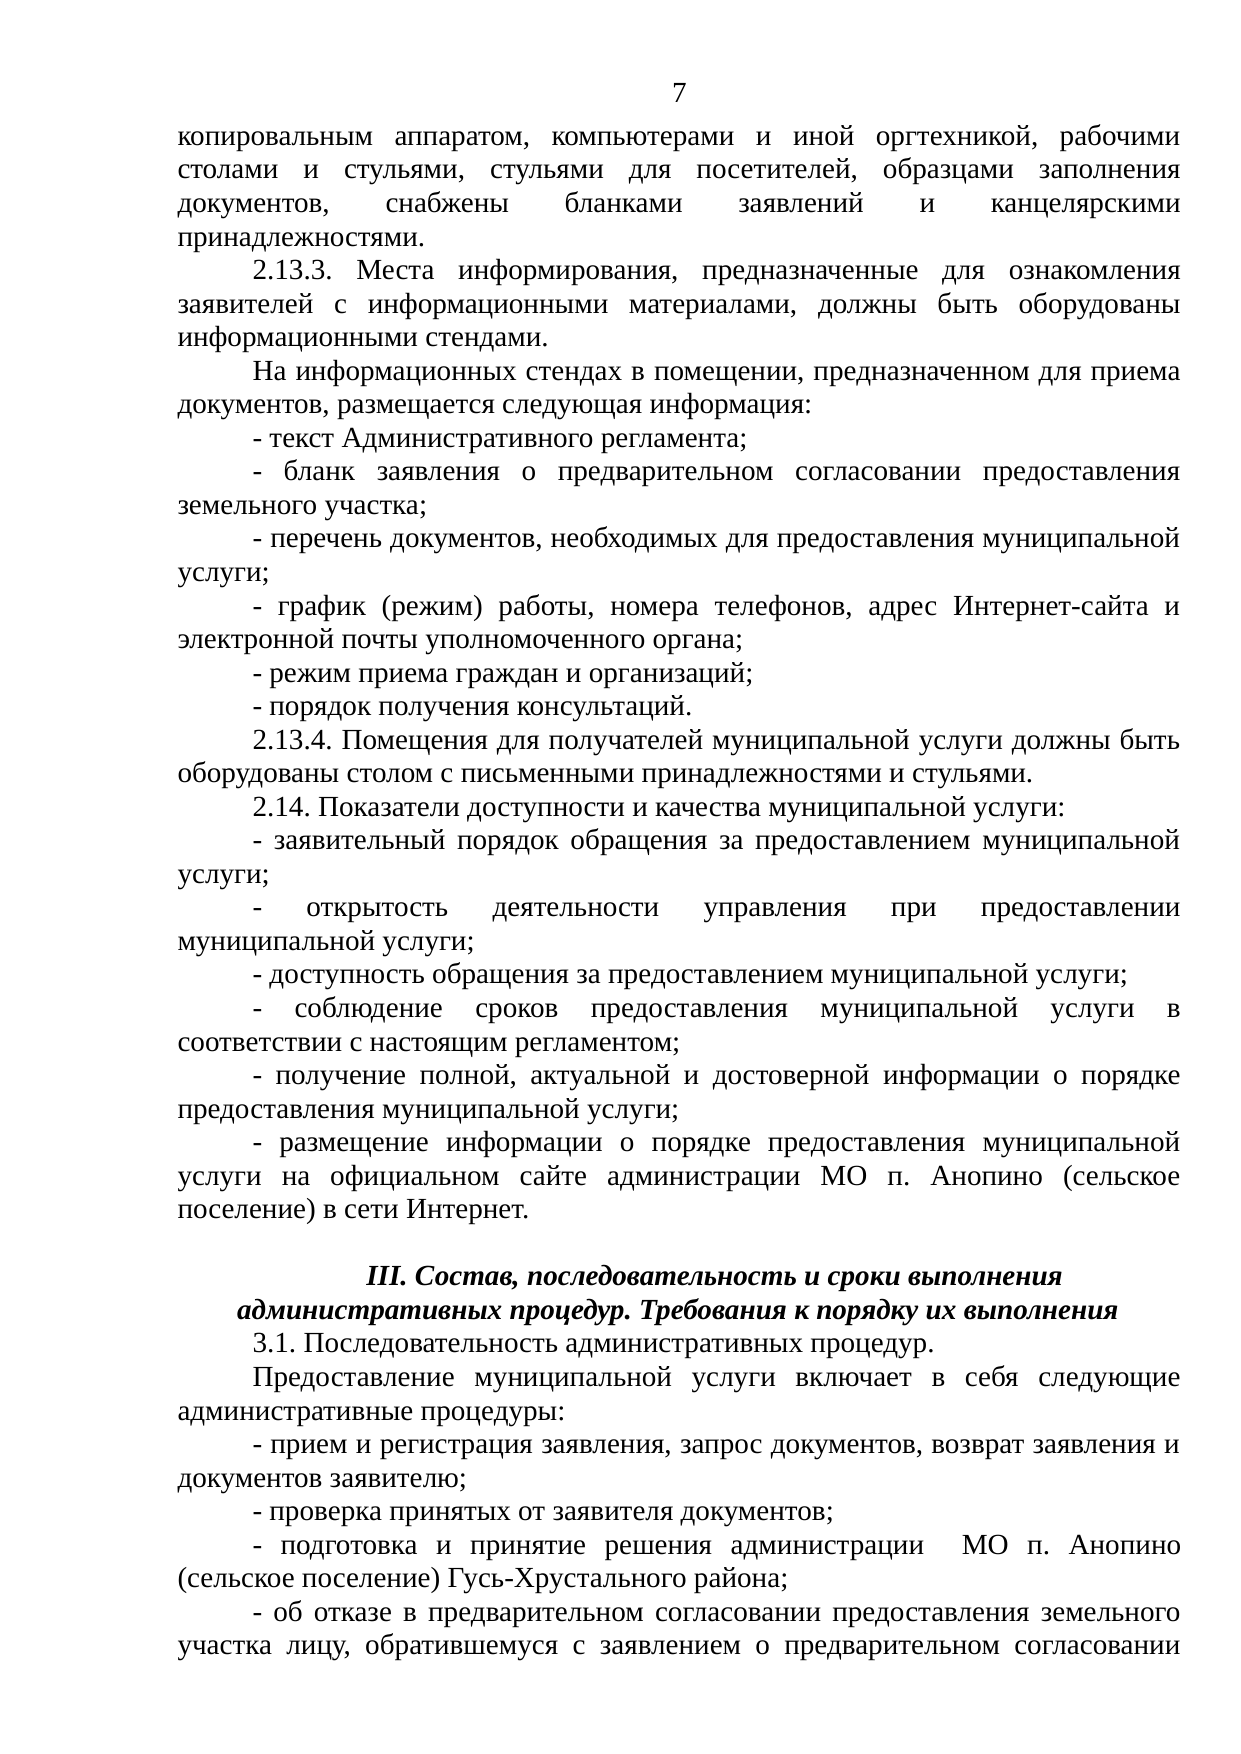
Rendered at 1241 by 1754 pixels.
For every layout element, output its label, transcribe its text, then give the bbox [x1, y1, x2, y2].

text - доступность обращения за предоставлением муниципальной услуги; [177, 957, 1181, 990]
text - соблюдение сроков предоставления муниципальной услуги в соответствии с настоящим регламентом; [177, 990, 1181, 1057]
text копировальным аппаратом, компьютерами и иной оргтехникой, рабочими столами и стульями, стульями для посетителей, образцами заполнения документов, снабжены бланками заявлений и канцелярскими принадлежностями. [177, 118, 1181, 252]
text - заявительный порядок обращения за предоставлением муниципальной услуги; [177, 822, 1181, 889]
text Предоставление муниципальной услуги включает в себя следующие административные процедуры: [177, 1359, 1181, 1426]
text - перечень документов, необходимых для предоставления муниципальной услуги; [177, 521, 1181, 588]
text 2.13.3. Места информирования, предназначенные для ознакомления заявителей с информационными материалами, должны быть оборудованы информационными стендами. [177, 252, 1181, 353]
text - график (режим) работы, номера телефонов, адрес Интернет-сайта и электронной почты уполномоченного органа; [177, 588, 1181, 655]
text - бланк заявления о предварительном согласовании предоставления земельного участка; [177, 453, 1181, 521]
text - режим приема граждан и организаций; [177, 655, 1181, 688]
text - получение полной, актуальной и достоверной информации о порядке предоставления муниципальной услуги; [177, 1057, 1181, 1124]
text III. Состав, последовательность и сроки выполнения административных процедур. Требования к порядку их выполнения [177, 1258, 1181, 1326]
text - прием и регистрация заявления, запрос документов, возврат заявления и документов заявителю; [177, 1426, 1181, 1493]
text - проверка принятых от заявителя документов; [177, 1493, 1181, 1527]
text - текст Административного регламента; [177, 420, 1181, 453]
text - открытость деятельности управления при предоставлении муниципальной услуги; [177, 889, 1181, 957]
text 2.13.4. Помещения для получателей муниципальной услуги должны быть оборудованы столом с письменными принадлежностями и стульями. [177, 722, 1181, 789]
text - подготовка и принятие решения администрации МО п. Анопино (сельское поселение) Гусь-Хрустального района; [177, 1527, 1181, 1594]
text - размещение информации о порядке предоставления муниципальной услуги на официальном сайте администрации МО п. Анопино (сельское поселение) в сети Интернет. [177, 1124, 1181, 1225]
text 2.14. Показатели доступности и качества муниципальной услуги: [177, 789, 1181, 822]
text 3.1. Последовательность административных процедур. [177, 1326, 1181, 1359]
text - порядок получения консультаций. [177, 688, 1181, 722]
text На информационных стендах в помещении, предназначенном для приема документов, размещается следующая информация: [177, 353, 1181, 420]
text - об отказе в предварительном согласовании предоставления земельного участка лицу, обратившемуся с заявлением о предварительном согласовании [177, 1594, 1181, 1661]
